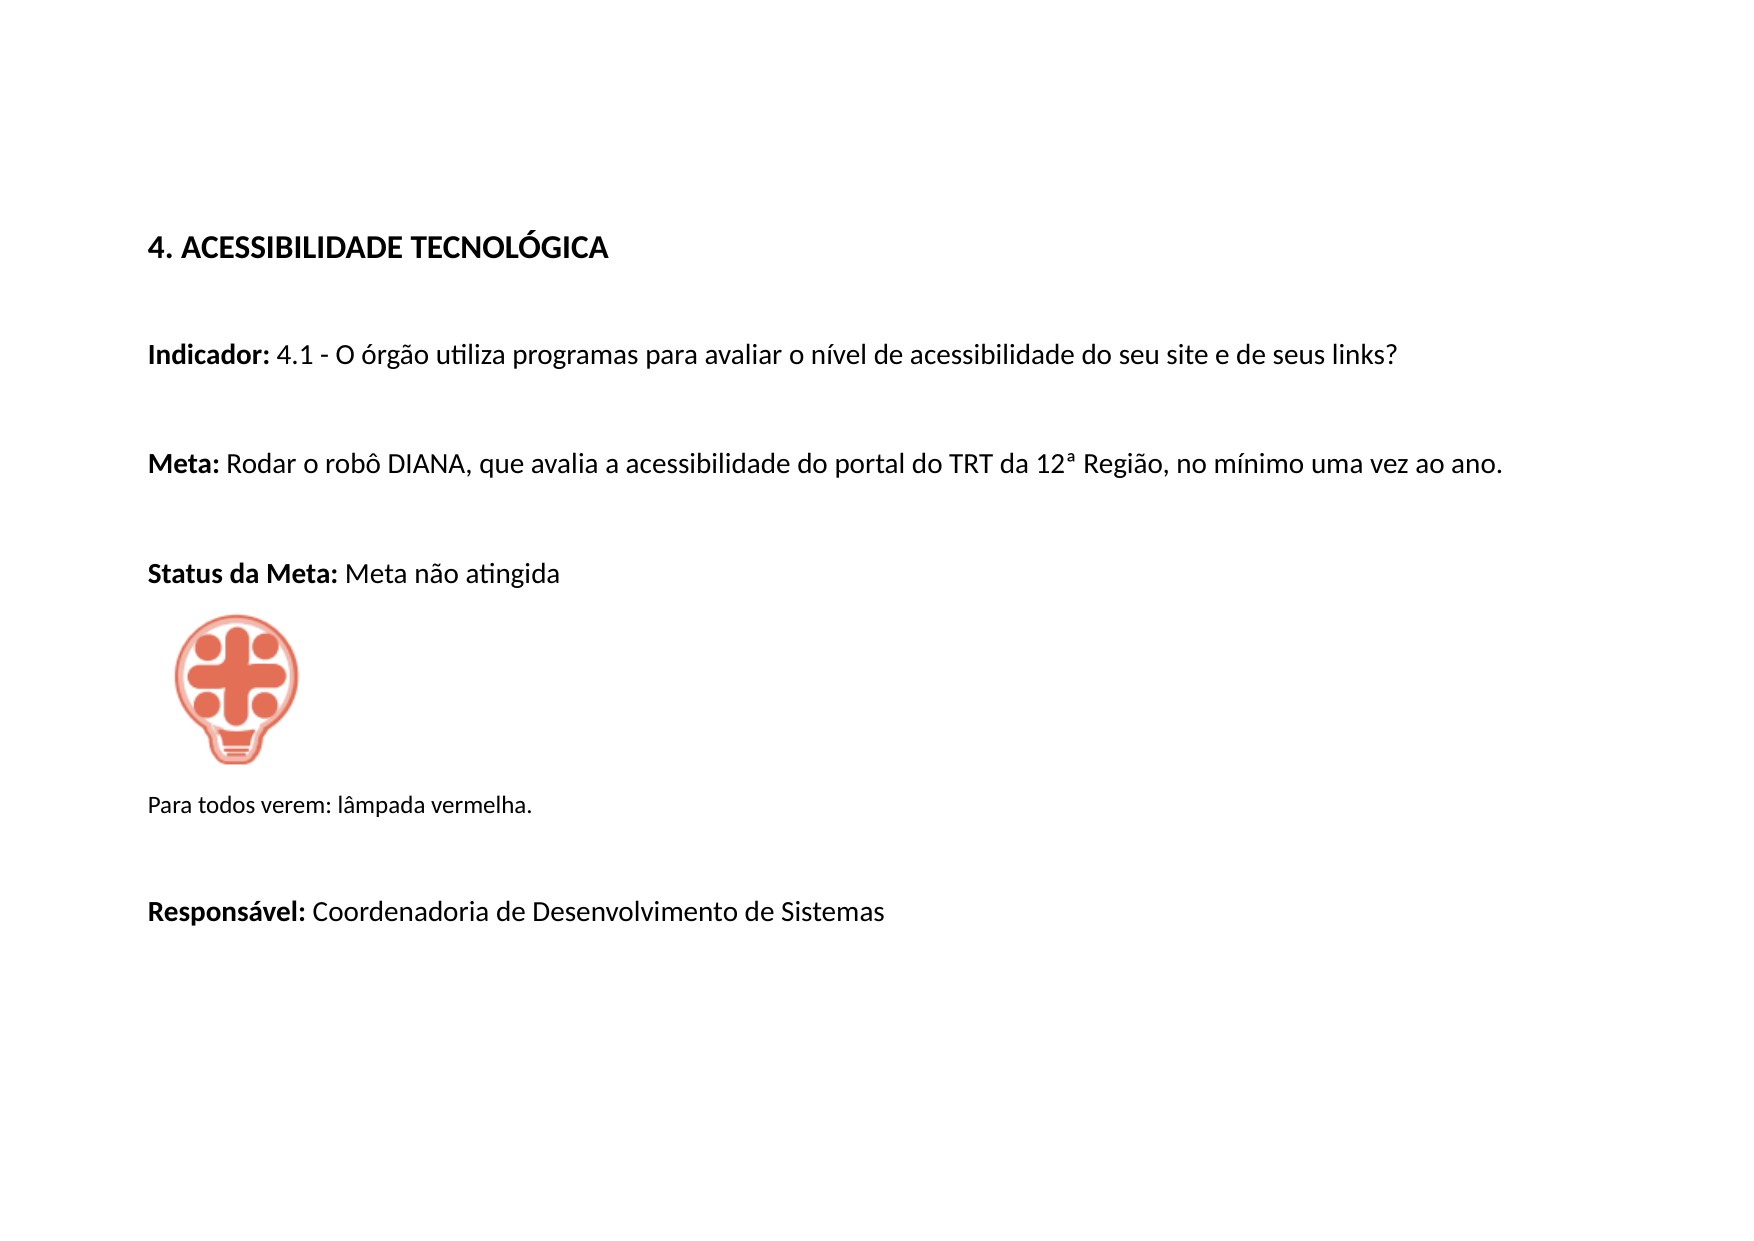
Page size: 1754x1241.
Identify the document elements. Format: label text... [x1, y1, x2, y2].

text Status da Meta: Meta não atingida [148, 555, 1606, 590]
text Responsável: Coordenadoria de Desenvolvimento de Sistemas [148, 893, 1606, 928]
text Indicador: 4.1 - O órgão utiliza programas para avaliar o nível de acessibilidade do seu site e de seus links? [148, 336, 1606, 372]
text 4. ACESSIBILIDADE TECNOLÓGICA [148, 226, 1606, 267]
text Meta: Rodar o robô DIANA, que avalia a acessibilidade do portal do TRT da 12ª Região, no mínimo uma vez ao ano. [148, 445, 1606, 481]
text Para todos verem: lâmpada vermelha. [148, 789, 1606, 819]
